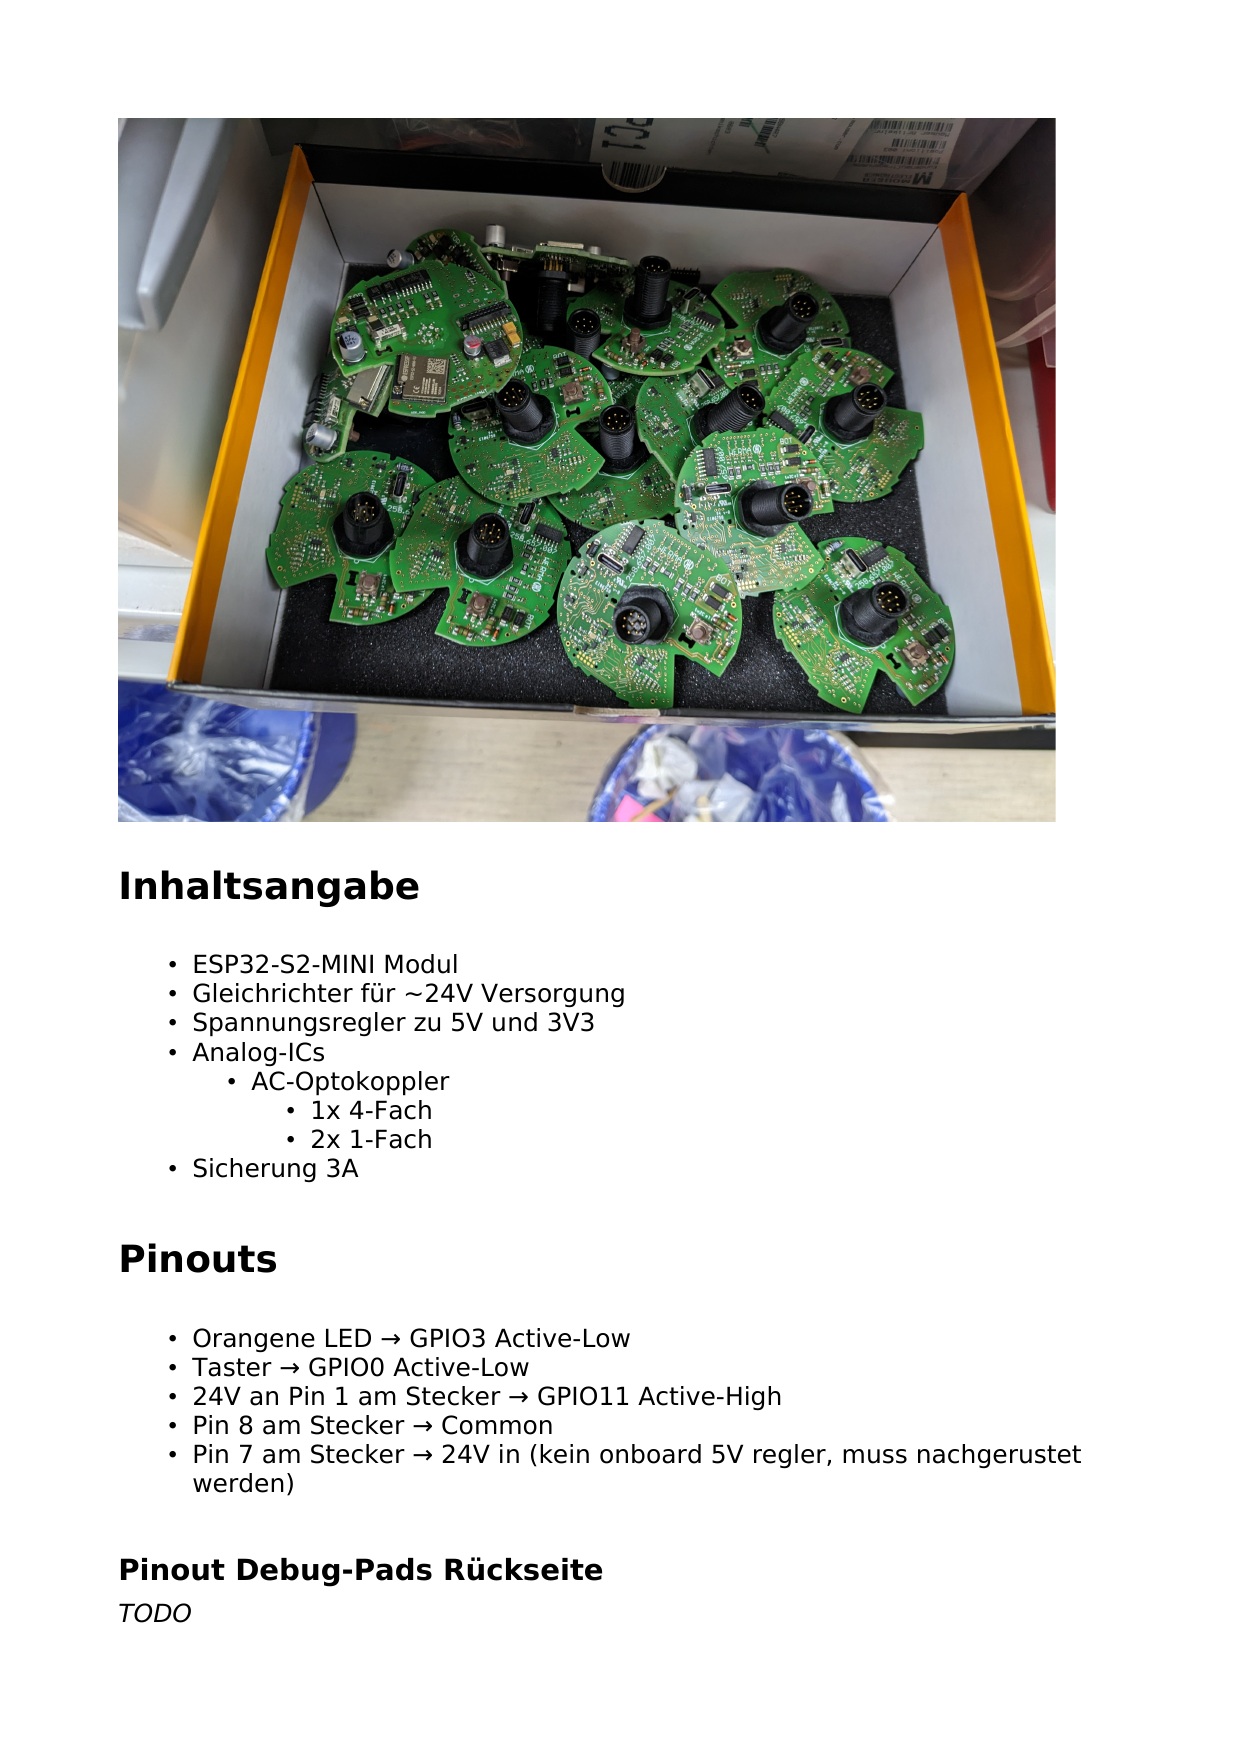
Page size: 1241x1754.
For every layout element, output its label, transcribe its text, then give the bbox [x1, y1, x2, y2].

list Orangene LED → GPIO3 Active-Low [177, 1324, 1122, 1353]
list 2x 1-Fach [295, 1125, 1122, 1154]
subtitle Inhaltsangabe [118, 865, 1122, 908]
list Pin 7 am Stecker → 24V in (kein onboard 5V regler, muss nachgerustet werden) [177, 1440, 1122, 1499]
list 24V an Pin 1 am Stecker → GPIO11 Active-High [177, 1382, 1122, 1411]
list Sicherung 3A [177, 1154, 1122, 1184]
subtitle Pinouts [118, 1238, 1122, 1282]
list Gleichrichter für ~24V Versorgung [177, 979, 1122, 1009]
list Spannungsregler zu 5V und 3V3 [177, 1009, 1122, 1038]
subtitle Pinout Debug-Pads Rückseite [118, 1553, 1122, 1587]
list Pin 8 am Stecker → Common [177, 1411, 1122, 1440]
list Analog-ICs [177, 1038, 1122, 1067]
text TODO [118, 1600, 1122, 1629]
list ESP32-S2-MINI Modul [177, 950, 1122, 979]
list 1x 4-Fach [295, 1096, 1122, 1125]
list Taster → GPIO0 Active-Low [177, 1353, 1122, 1382]
picture [118, 118, 1056, 822]
list AC-Optokoppler [236, 1067, 1122, 1096]
